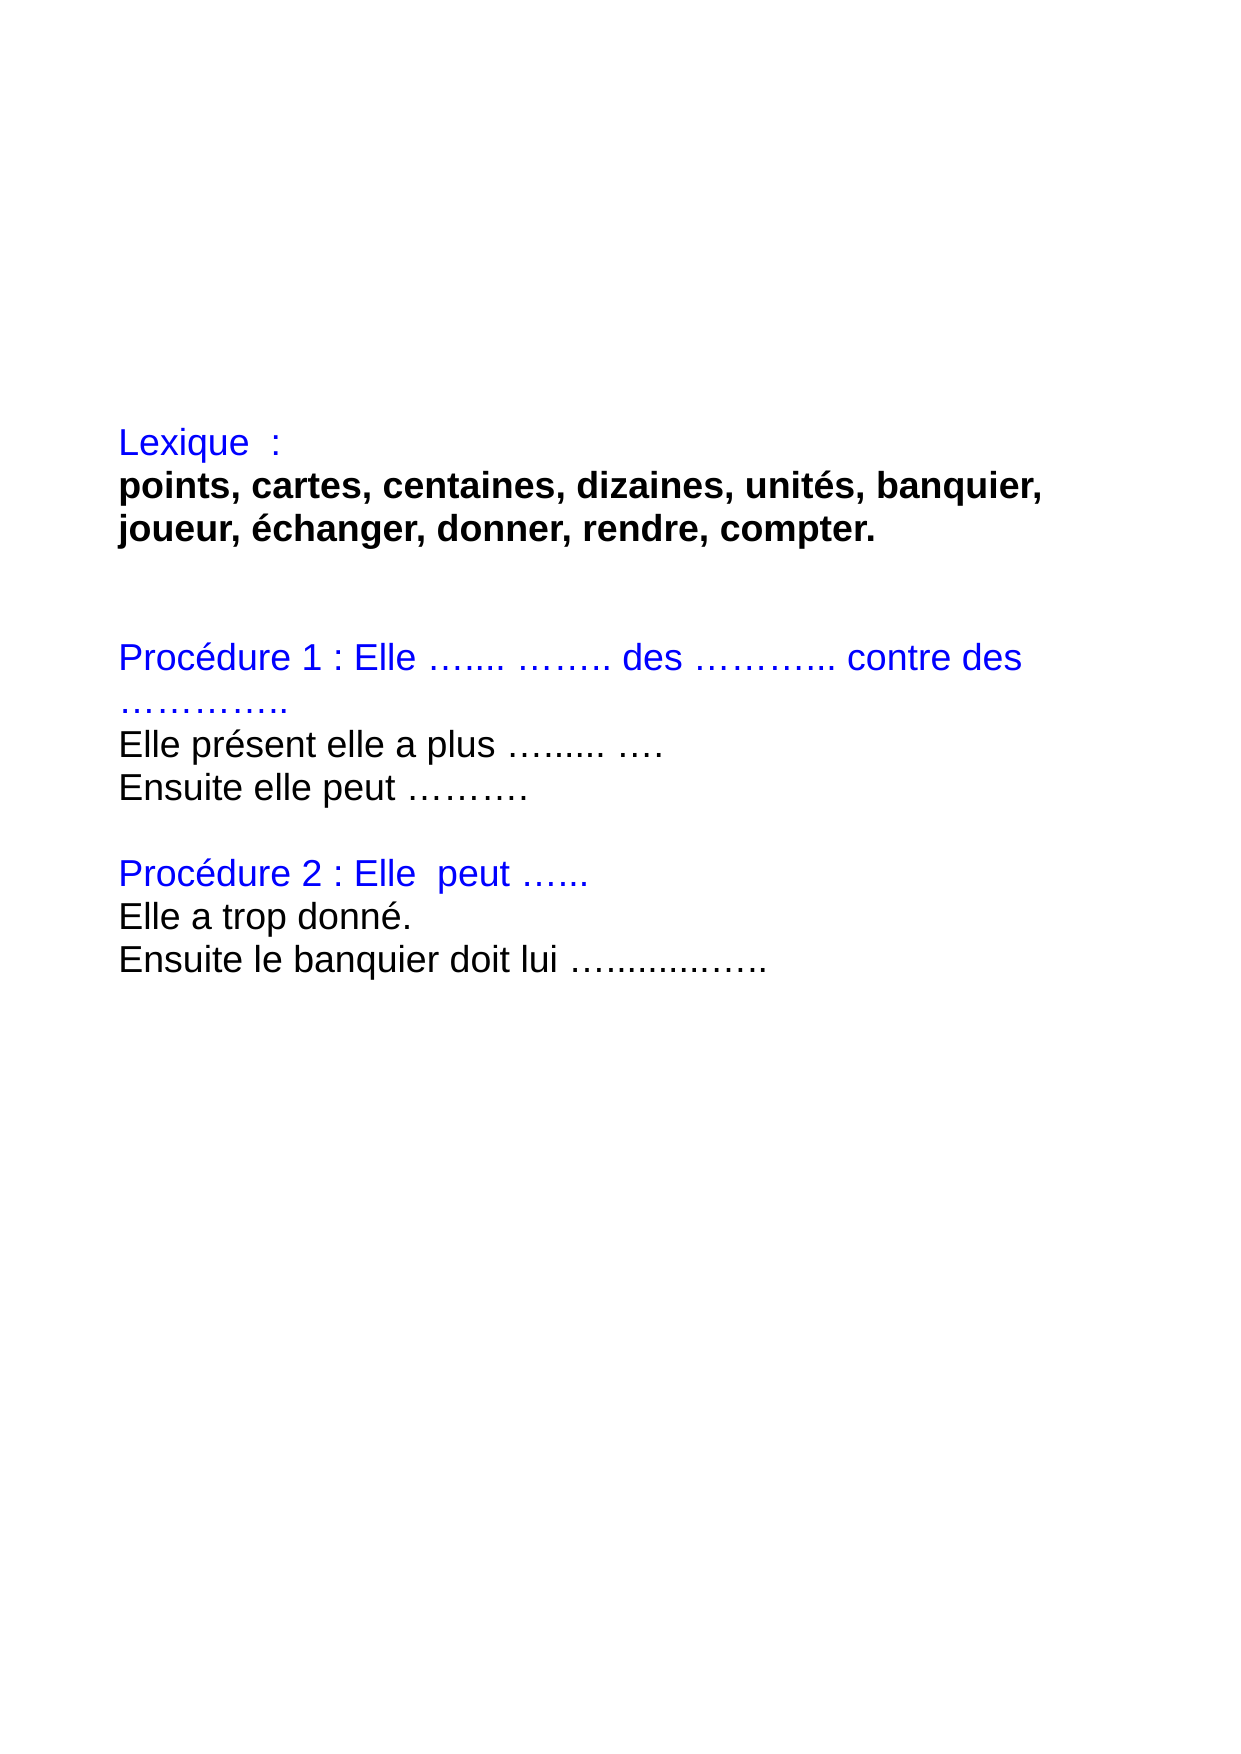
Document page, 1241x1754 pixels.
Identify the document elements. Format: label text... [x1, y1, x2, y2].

text Procédure 2 : Elle peut …... [118, 851, 1122, 894]
text Ensuite le banquier doit lui …..........….. [118, 937, 1122, 981]
text Elle présent elle a plus …...... …. [118, 722, 1122, 765]
text Lexique : [118, 420, 1122, 463]
text Ensuite elle peut ………. [118, 765, 1122, 808]
text points, cartes, centaines, dizaines, unités, banquier, joueur, échanger, donner, rendre, compter. [118, 463, 1122, 549]
text Procédure 1 : Elle ….... …….. des ………... contre des ………….. [118, 636, 1122, 722]
text Elle a trop donné. [118, 894, 1122, 937]
